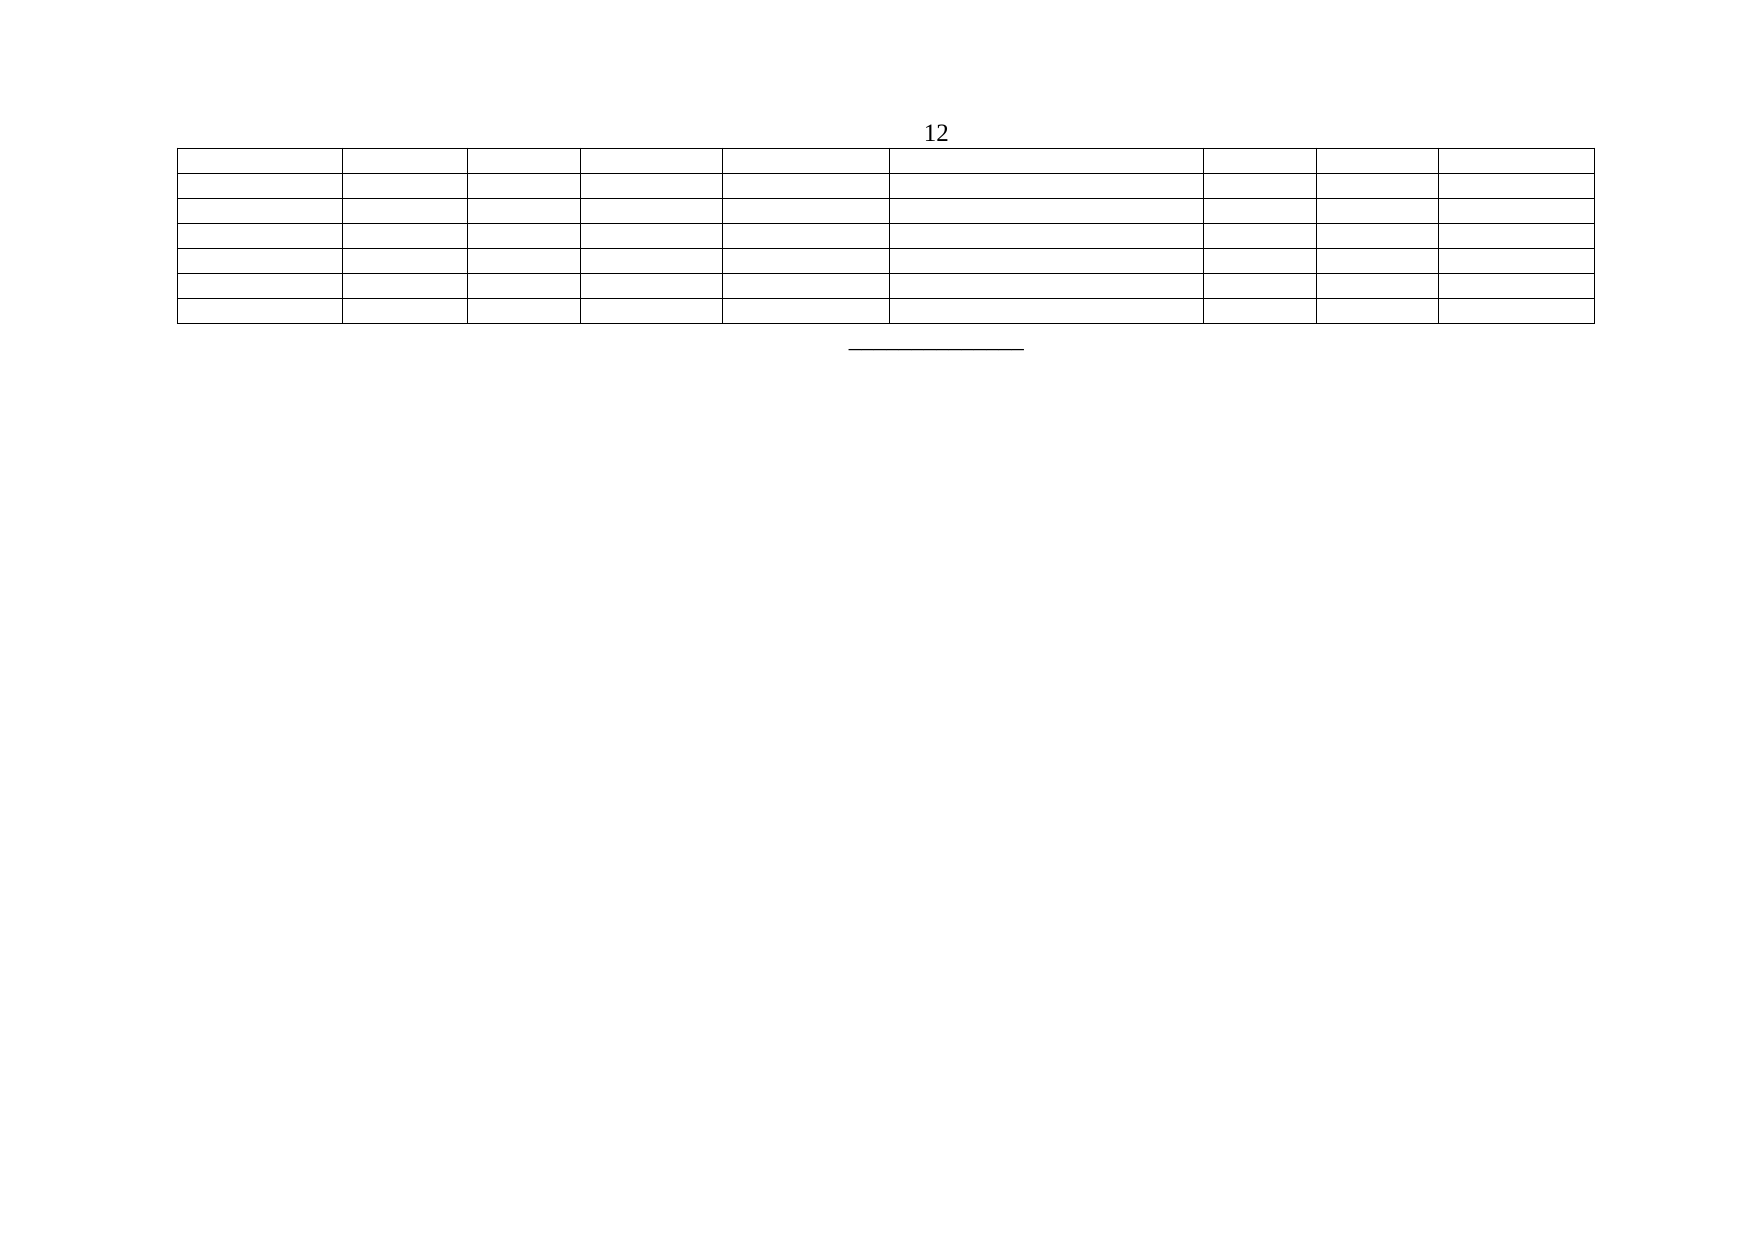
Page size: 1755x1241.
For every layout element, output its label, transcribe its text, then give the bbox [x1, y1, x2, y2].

table_cell [468, 224, 580, 248]
table_cell [1204, 249, 1316, 273]
table_cell [1439, 199, 1594, 223]
table_cell [1317, 174, 1438, 198]
table_cell [1204, 174, 1316, 198]
table_cell [1204, 149, 1316, 173]
table_cell [890, 224, 1203, 248]
table_cell [1317, 199, 1438, 223]
table_cell [723, 299, 889, 323]
table_cell [468, 249, 580, 273]
table_cell [468, 299, 580, 323]
table_cell [1317, 249, 1438, 273]
table_cell [178, 224, 342, 248]
table_cell [890, 149, 1203, 173]
table_cell [468, 149, 580, 173]
table_cell [1317, 149, 1438, 173]
table_cell [343, 199, 467, 223]
table_cell [1317, 224, 1438, 248]
table_cell [1439, 299, 1594, 323]
table_cell [178, 174, 342, 198]
table_cell [343, 224, 467, 248]
table_cell [1439, 274, 1594, 298]
table_cell [1439, 149, 1594, 173]
table_cell [1439, 224, 1594, 248]
table_cell [723, 149, 889, 173]
table_cell [1317, 274, 1438, 298]
table_cell [468, 274, 580, 298]
table_cell [581, 274, 722, 298]
table_cell [343, 174, 467, 198]
table_cell [343, 249, 467, 273]
table_cell [178, 274, 342, 298]
table_cell [178, 249, 342, 273]
table_cell [723, 174, 889, 198]
table_cell [1317, 299, 1438, 323]
table_cell [890, 199, 1203, 223]
table_cell [468, 199, 580, 223]
table_cell [890, 174, 1203, 198]
table_cell [1439, 249, 1594, 273]
table_cell [178, 299, 342, 323]
table_cell [1204, 199, 1316, 223]
table_cell [723, 199, 889, 223]
table_cell [1439, 174, 1594, 198]
table_cell [178, 149, 342, 173]
table_cell [723, 249, 889, 273]
table_cell [581, 149, 722, 173]
table_cell [343, 274, 467, 298]
table_cell [890, 274, 1203, 298]
table_cell [581, 224, 722, 248]
table_cell [723, 224, 889, 248]
table_cell [1204, 224, 1316, 248]
table_cell [1204, 274, 1316, 298]
table_cell [468, 174, 580, 198]
table_cell [581, 174, 722, 198]
table_cell [581, 249, 722, 273]
table_cell [343, 299, 467, 323]
table_cell [723, 274, 889, 298]
table_cell [890, 249, 1203, 273]
text ______________ [177, 324, 1695, 353]
table_cell [890, 299, 1203, 323]
table_cell [581, 299, 722, 323]
table_cell [178, 199, 342, 223]
table_cell [1204, 299, 1316, 323]
table_cell [343, 149, 467, 173]
table_cell [581, 199, 722, 223]
